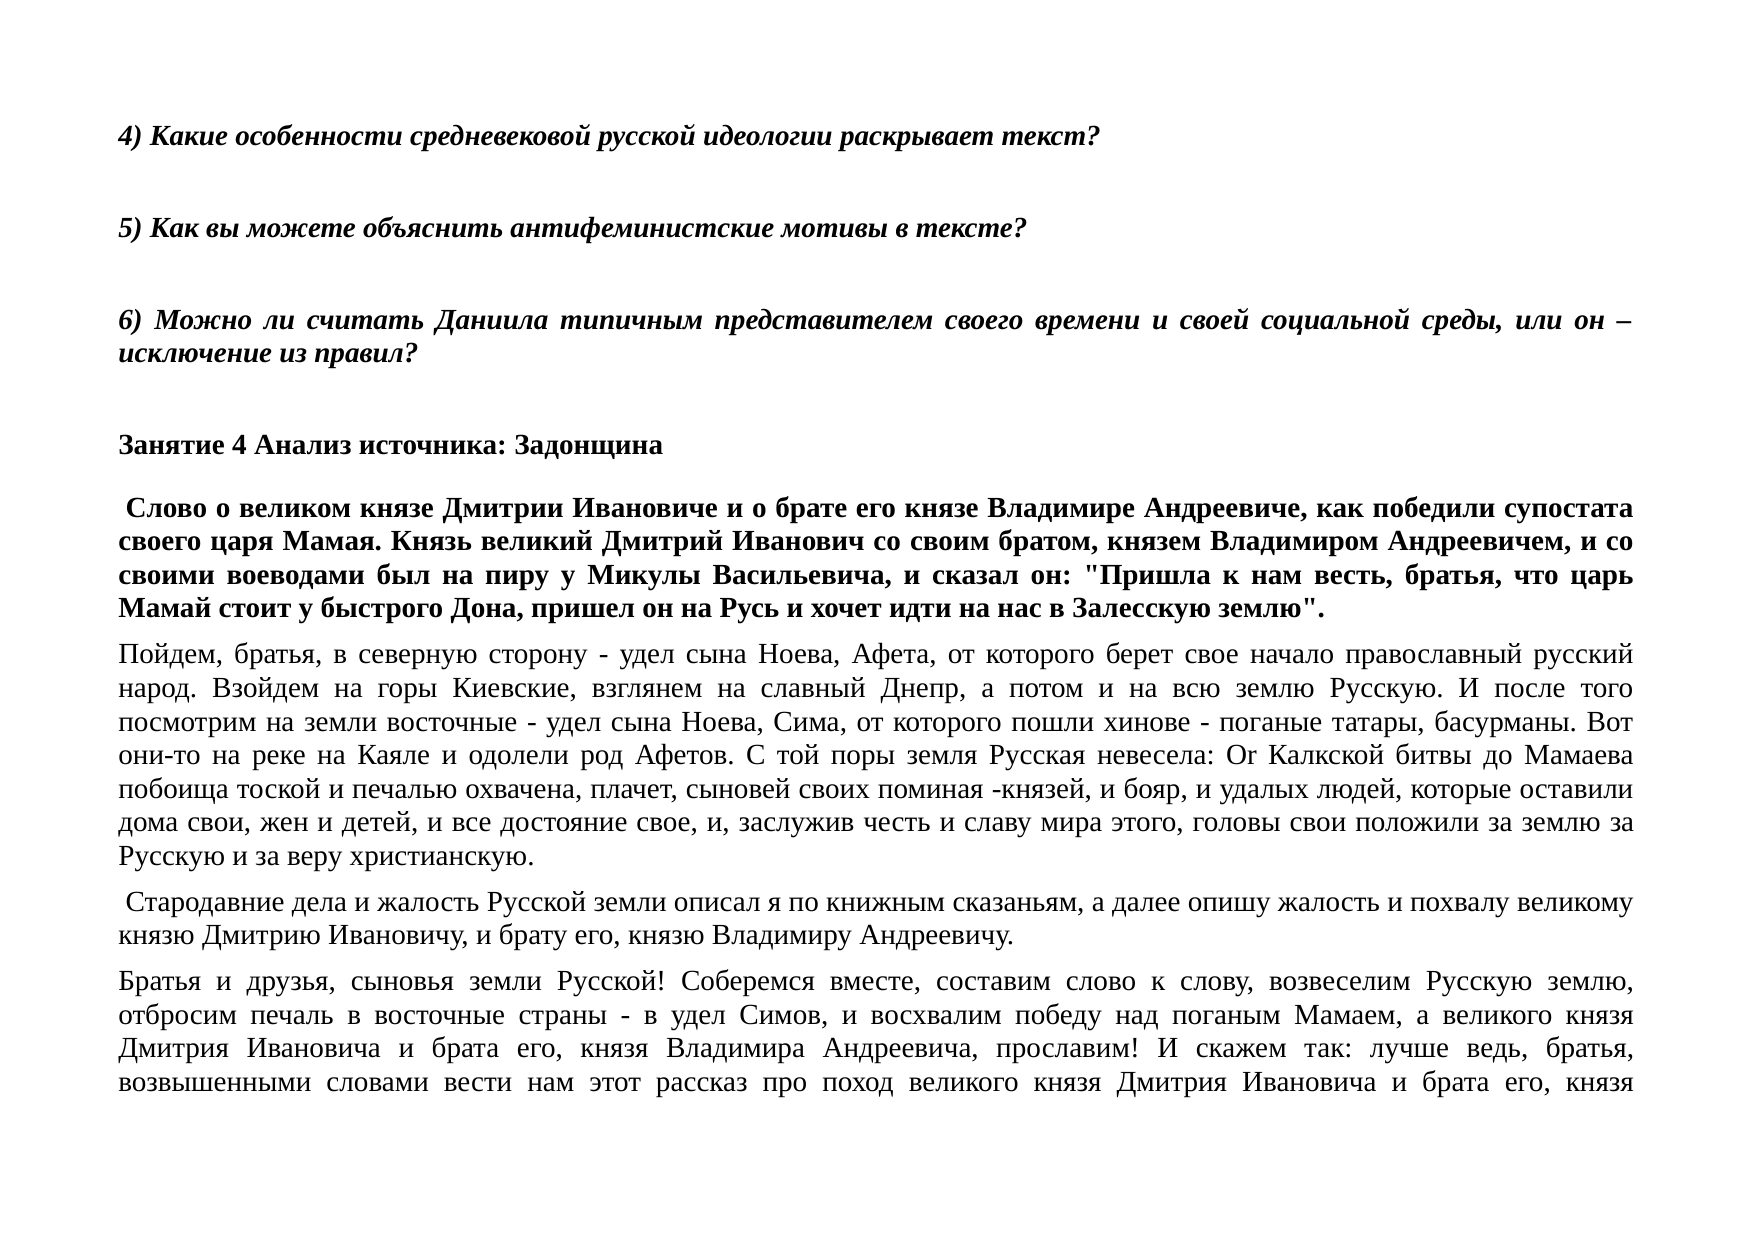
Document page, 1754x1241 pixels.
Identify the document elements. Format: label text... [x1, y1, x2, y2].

text Слово о великом князе Дмитрии Ивановиче и о брате его князе Владимире Андреевиче, как победили супостата своего царя Мамая. Князь великий Дмитрий Иванович со своим братом, князем Владимиром Андреевичем, и со своими воеводами был на пиру у Микулы Васильевича, и сказал он: "Пришла к нам весть, братья, что царь Мамай стоит у быстрого Дона, пришел он на Русь и хочет идти на нас в Залесскую землю". [118, 490, 1636, 624]
text Занятие 4 Анализ источника: Задонщина [118, 427, 1636, 461]
text Пойдем, братья, в северную сторону - удел сына Ноева, Афета, от которого берет свое начало православный русский народ. Взойдем на горы Киевские, взглянем на славный Днепр, а потом и на всю землю Русскую. И после того посмотрим на земли восточные - удел сына Ноева, Сима, от которого пошли хинове - поганые татары, басурманы. Вот они-то на реке на Каяле и одолели род Афетов. С той поры земля Русская невесела: Or Калкской битвы до Мамаева побоища тоской и печалью охвачена, плачет, сыновей своих поминая -князей, и бояр, и удалых людей, которые оставили дома свои, жен и детей, и все достояние свое, и, заслужив честь и славу мира этого, головы свои положили за землю за Русскую и за веру христианскую. [118, 637, 1636, 871]
text 6) Можно ли считать Даниила типичным представителем своего времени и своей социальной среды, или он – исключение из правил? [118, 302, 1636, 369]
text Братья и друзья, сыновья земли Русской! Соберемся вместе, составим слово к слову, возвеселим Русскую землю, отбросим печаль в восточные страны - в удел Симов, и восхвалим победу над поганым Мамаем, а великого князя Дмитрия Ивановича и брата его, князя Владимира Андреевича, прославим! И скажем так: лучше ведь, братья, возвышенными словами вести нам этот рассказ про поход великого князя Дмитрия Ивановича и брата его, князя [118, 963, 1636, 1098]
text 4) Какие особенности средневековой русской идеологии раскрывает текст? [118, 118, 1636, 152]
text 5) Как вы можете объяснить антифеминистские мотивы в тексте? [118, 210, 1636, 243]
text Стародавние дела и жалость Русской земли описал я по книжным сказаньям, а далее опишу жалость и похвалу великому князю Дмитрию Ивановичу, и брату его, князю Владимиру Андреевичу. [118, 884, 1636, 951]
